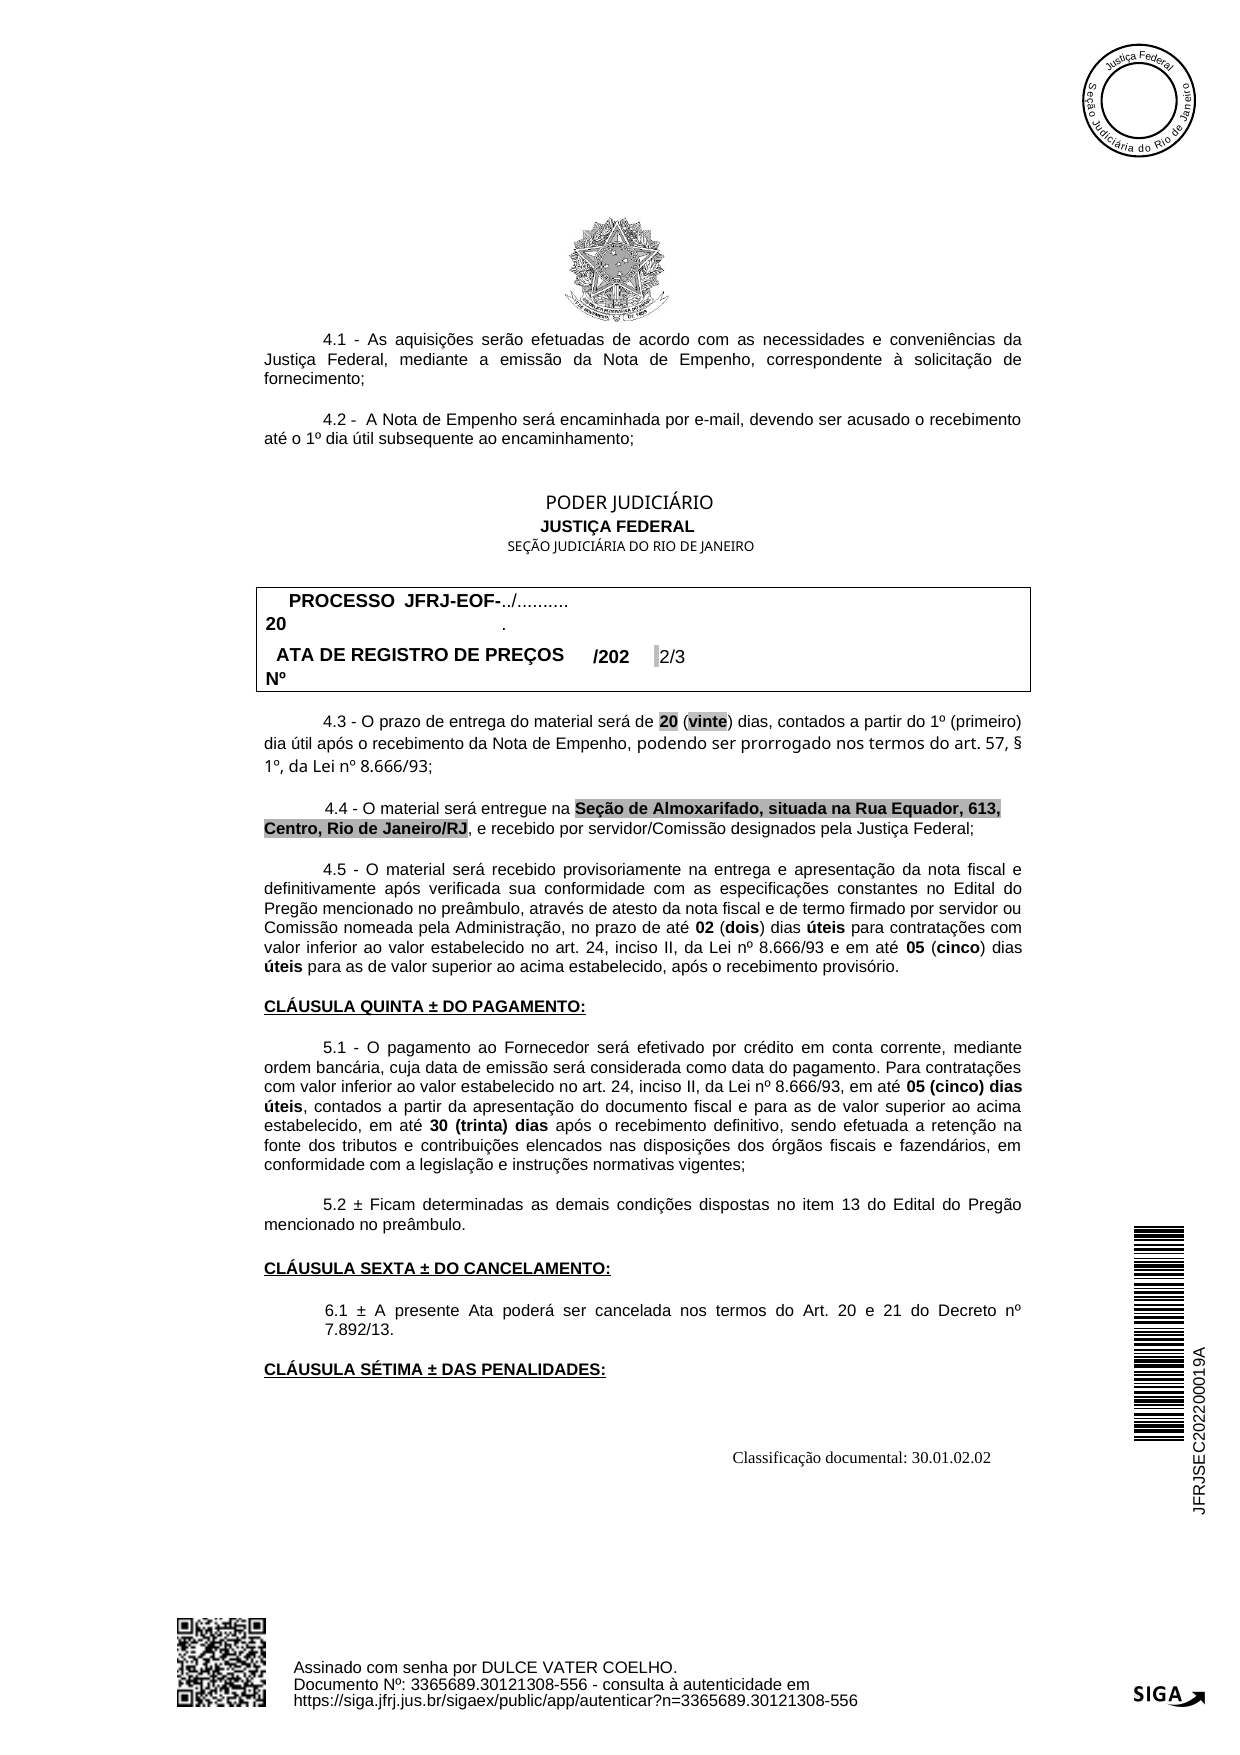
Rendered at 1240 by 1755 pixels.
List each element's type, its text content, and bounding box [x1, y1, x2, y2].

text JUSTIÇA FEDERAL [540, 517, 1075, 536]
table_header PROCESSO JFRJ-EOF-20 ATA DE REGISTRO DE PREÇOS Nº [257, 588, 501, 691]
text CLÁUSULA SEXTA ± DO CANCELAMENTO: [264, 1256, 1075, 1278]
text Centro, Rio de Janeiro/RJ, e recebido por servidor/Comissão designados pela Justiça Federal; [264, 819, 1022, 838]
text CLÁUSULA SÉTIMA ± DAS PENALIDADES: [264, 1360, 1075, 1379]
text 4.3 - O prazo de entrega do material será de 20 (vinte) dias, contados a partir do 1º (primeiro) dia útil após o recebimento da Nota de Empenho, podendo ser prorrogado nos termos do art. 57, § 1º, da Lei nº 8.666/93; [264, 712, 1022, 777]
text CLÁUSULA QUINTA ± DO PAGAMENTO: [264, 997, 1075, 1016]
table_header [572, 621, 598, 646]
text 4.4 - O material será entregue na Seção de Almoxarifado, situada na Rua Equador, 613, [324, 799, 1075, 818]
text 4.2 - A Nota de Empenho será encaminhada por e-mail, devendo ser acusado o recebimento até o 1º dia útil subsequente ao encaminhamento; [264, 409, 1022, 448]
table_header ../........... [501, 588, 572, 636]
text 4.5 - O material será recebido provisoriamente na entrega e apresentação da nota fiscal e definitivamente após verificada sua conformidade com as especificações constantes no Edital do Pregão mencionado no preâmbulo, através de atesto da nota fiscal e de termo firmado por servidor ou Comissão nomeada pela Administração, no prazo de até 02 (dois) dias úteis para contratações com valor inferior ao valor estabelecido no art. 24, inciso II, da Lei nº 8.666/93 e em até 05 (cinco) dias úteis para as de valor superior ao acima estabelecido, após o recebimento provisório. [264, 859, 1022, 976]
table_cell [501, 636, 572, 691]
text SEÇÃO JUDICIÁRIA DO RIO DE JANEIRO [507, 537, 1075, 556]
text PODER JUDICIÁRIO [545, 490, 1075, 515]
text 5.1 - O pagamento ao Fornecedor será efetivado por crédito em conta corrente, mediante ordem bancária, cuja data de emissão será considerada como data do pagamento. Para contratações com valor inferior ao valor estabelecido no art. 24, inciso II, da Lei nº 8.666/93, em até 05 (cinco) dias úteis, contados a partir da apresentação do documento fiscal e para as de valor superior ao acima estabelecido, em até 30 (trinta) dias após o recebimento definitivo, sendo efetuada a retenção na fonte dos tributos e contribuições elencados nas disposições dos órgãos fiscais e fazendários, em conformidade com a legislação e instruções normativas vigentes; [264, 1038, 1022, 1174]
text 4.1 - As aquisições serão efetuadas de acordo com as necessidades e conveniências da Justiça Federal, mediante a emissão da Nota de Empenho, correspondente à solicitação de fornecimento; [264, 330, 1022, 388]
table_header /202 2/3 [572, 588, 1030, 691]
text 5.2 ± Ficam determinadas as demais condições dispostas no item 13 do Edital do Pregão mencionado no preâmbulo. [264, 1195, 1022, 1234]
text 6.1 ± A presente Ata poderá ser cancelada nos termos do Art. 20 e 21 do Decreto nº 7.892/13. [324, 1300, 1022, 1339]
